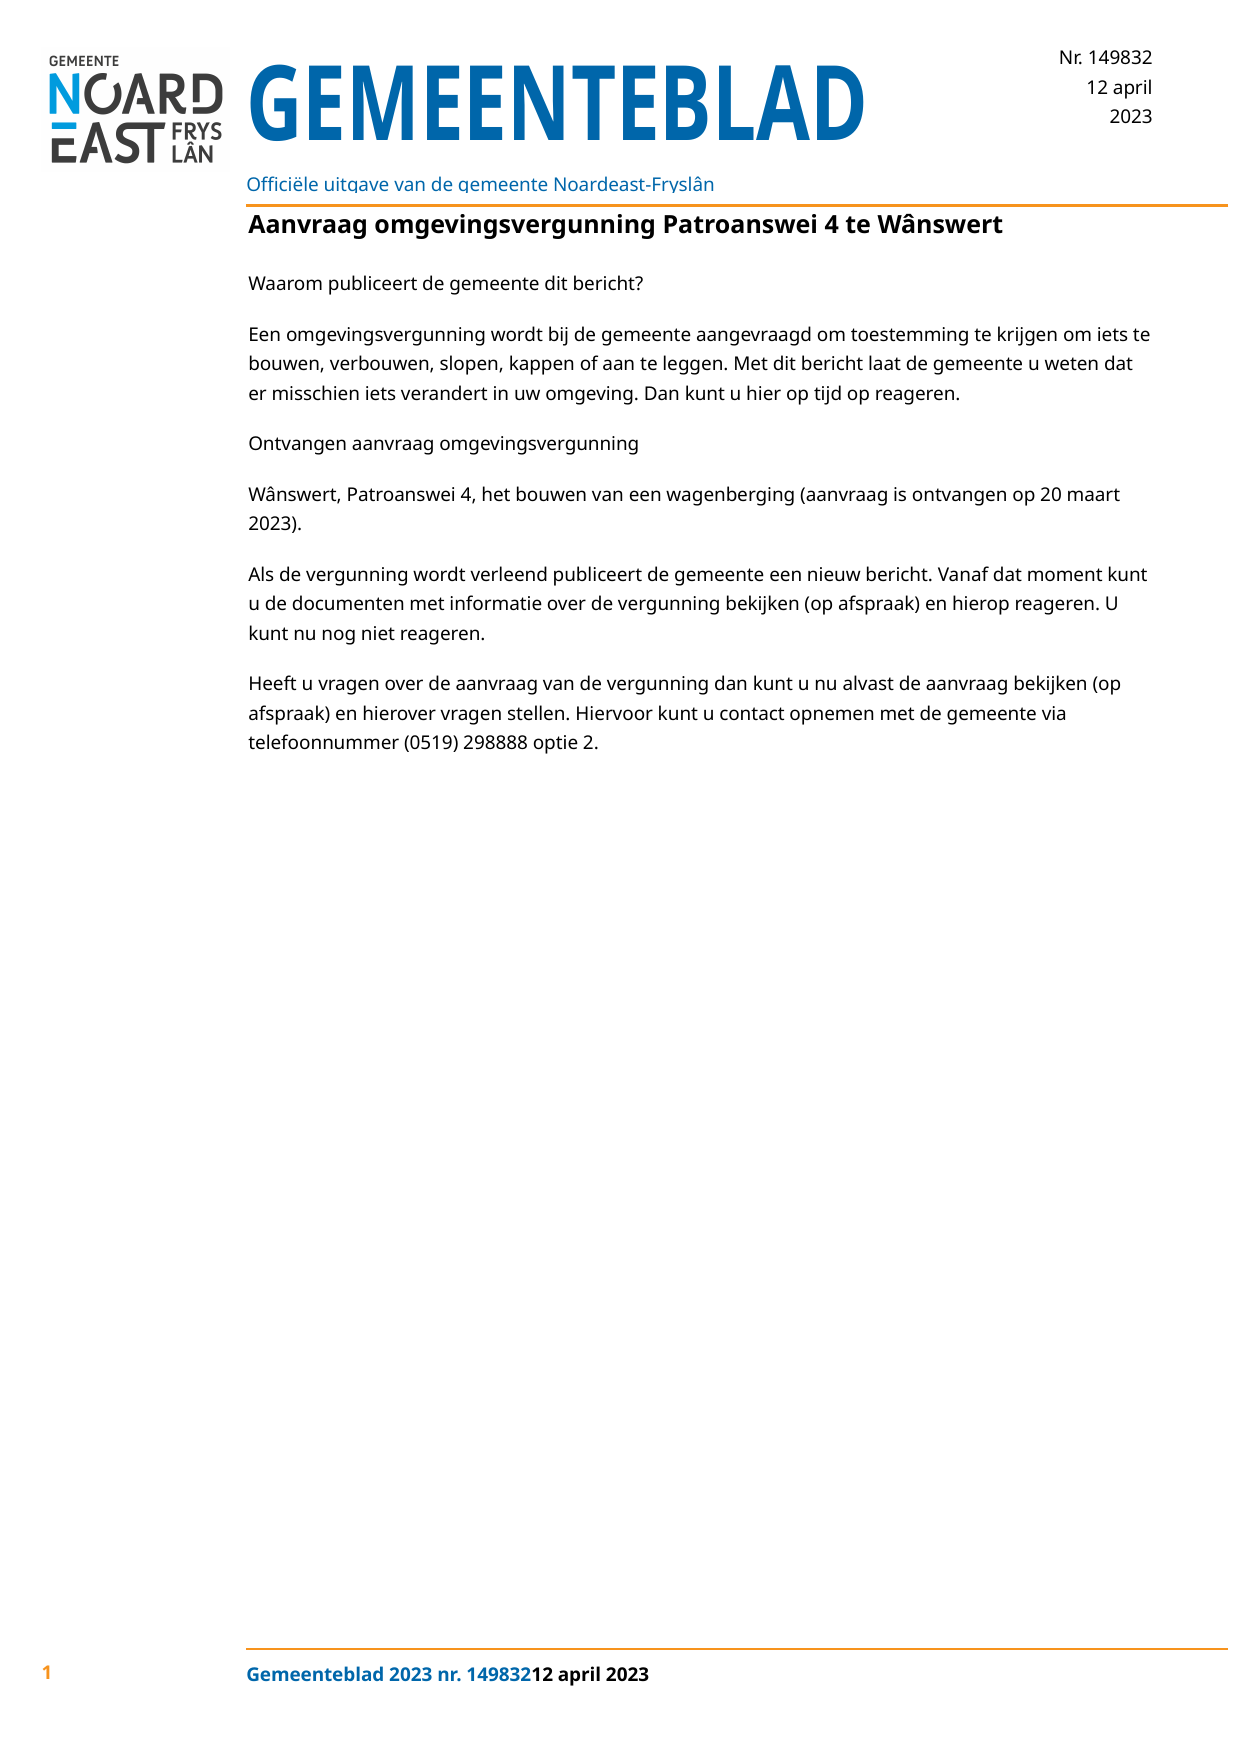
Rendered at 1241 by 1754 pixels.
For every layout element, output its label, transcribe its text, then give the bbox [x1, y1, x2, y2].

text Een omgevingsvergunning wordt bij de gemeente aangevraagd om toestemming te krijgen om iets te bouwen, verbouwen, slopen, kappen of aan te leggen. Met dit bericht laat de gemeente u weten dat er misschien iets verandert in uw omgeving. Dan kunt u hier op tijd op reageren. [248, 321, 1152, 406]
picture [41, 47, 231, 172]
text Waarom publiceert de gemeente dit bericht? [248, 270, 1152, 296]
text Als de vergunning wordt verleend publiceert de gemeente een nieuw bericht. Vanaf dat moment kunt u de documenten met informatie over de vergunning bekijken (op afspraak) en hierop reageren. U kunt nu nog niet reageren. [248, 561, 1152, 646]
text Heeft u vragen over de aanvraag van de vergunning dan kunt u nu alvast de aanvraag bekijken (op afspraak) en hierover vragen stellen. Hiervoor kunt u contact opnemen met de gemeente via telefoonnummer (0519) 298888 optie 2. [248, 670, 1152, 755]
text Wânswert, Patroanswei 4, het bouwen van een wagenberging (aanvraag is ontvangen op 20 maart 2023). [248, 481, 1152, 536]
text Ontvangen aanvraag omgevingsvergunning [248, 430, 1152, 456]
text Aanvraag omgevingsvergunning Patroanswei 4 te Wânswert [248, 207, 1152, 241]
